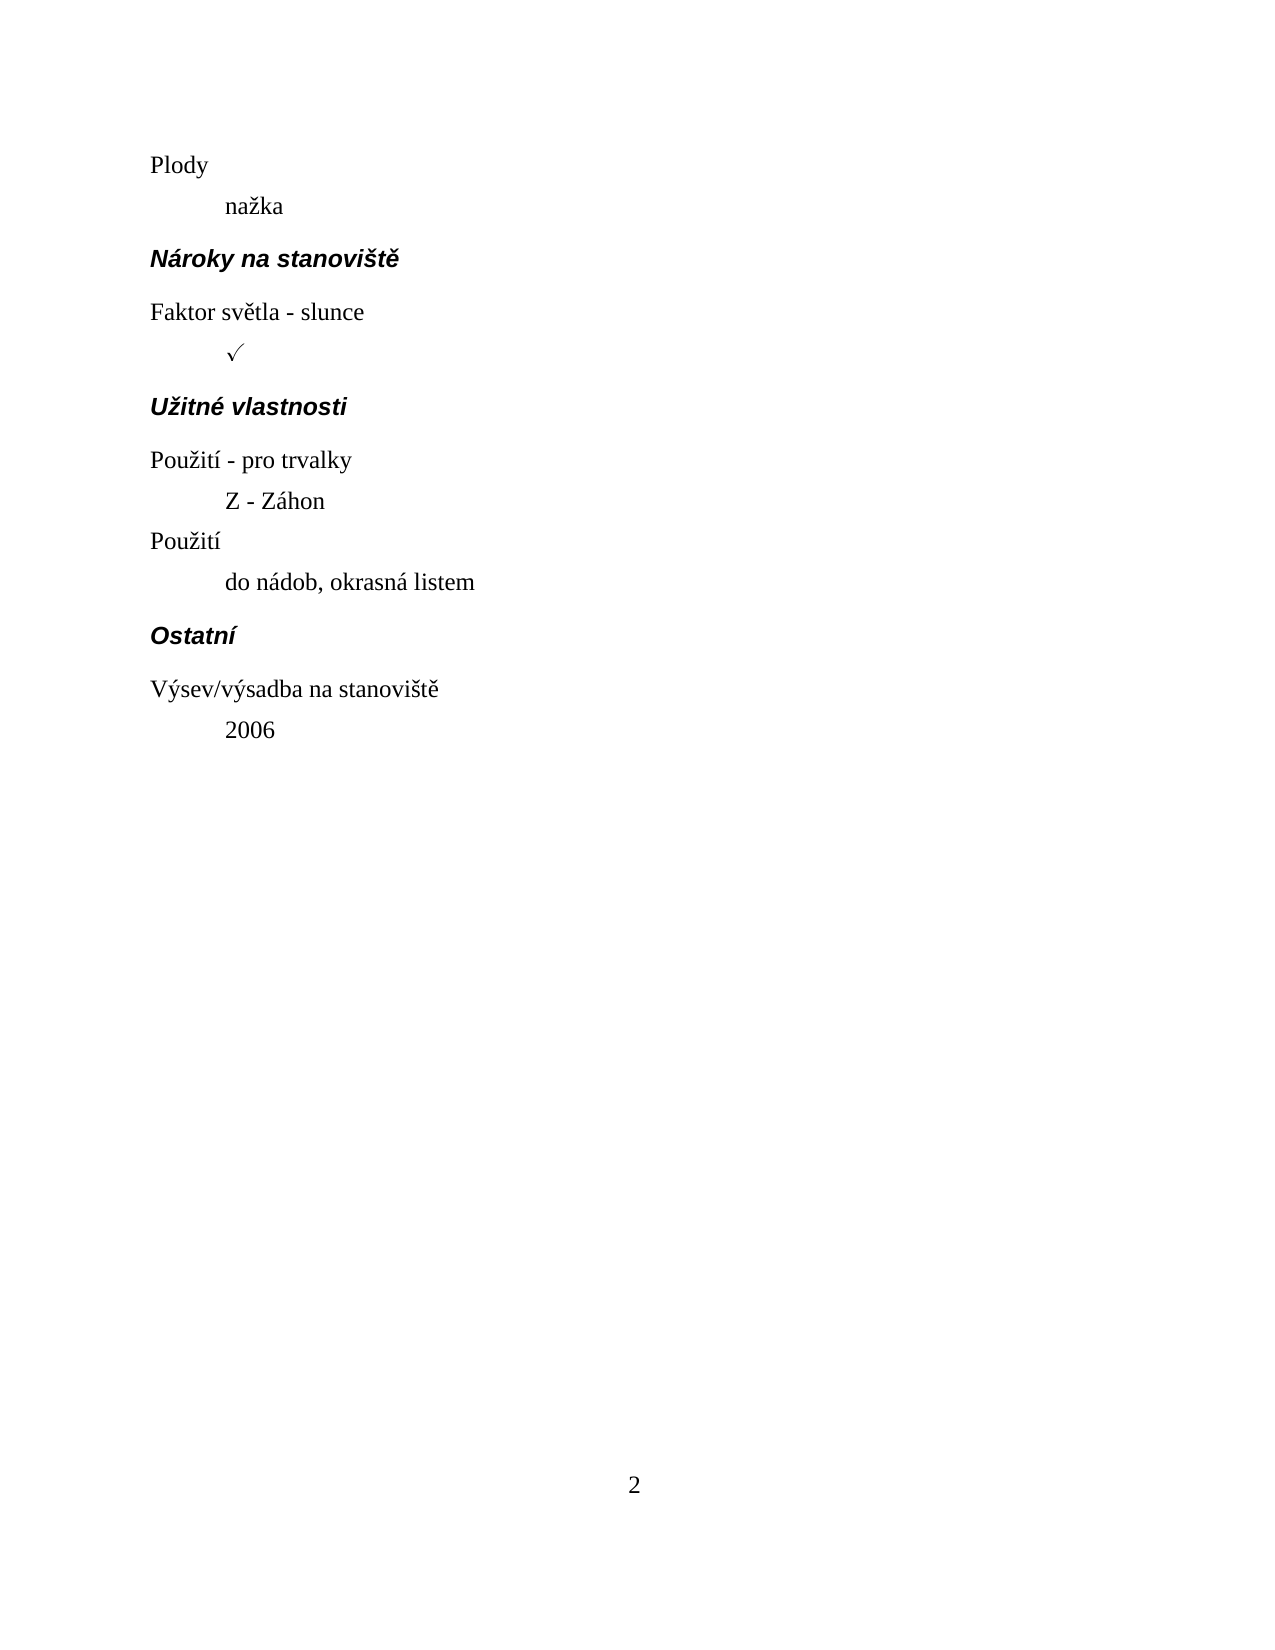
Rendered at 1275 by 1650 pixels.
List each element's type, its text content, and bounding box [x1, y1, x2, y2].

text Použití [150, 526, 1125, 555]
text Použití - pro trvalky [150, 445, 1125, 474]
text nažka [225, 191, 1125, 219]
subtitle Ostatní [150, 621, 1125, 649]
text ✓ [225, 338, 1125, 367]
text 2006 [225, 715, 1125, 743]
text Výsev/výsadba na stanoviště [150, 674, 1125, 703]
text Plody [150, 150, 1125, 179]
text do nádob, okrasná listem [225, 567, 1125, 596]
subtitle Nároky na stanoviště [150, 244, 1125, 273]
subtitle Užitné vlastnosti [150, 392, 1125, 421]
text Faktor světla - slunce [150, 297, 1125, 326]
text Z - Záhon [225, 486, 1125, 514]
